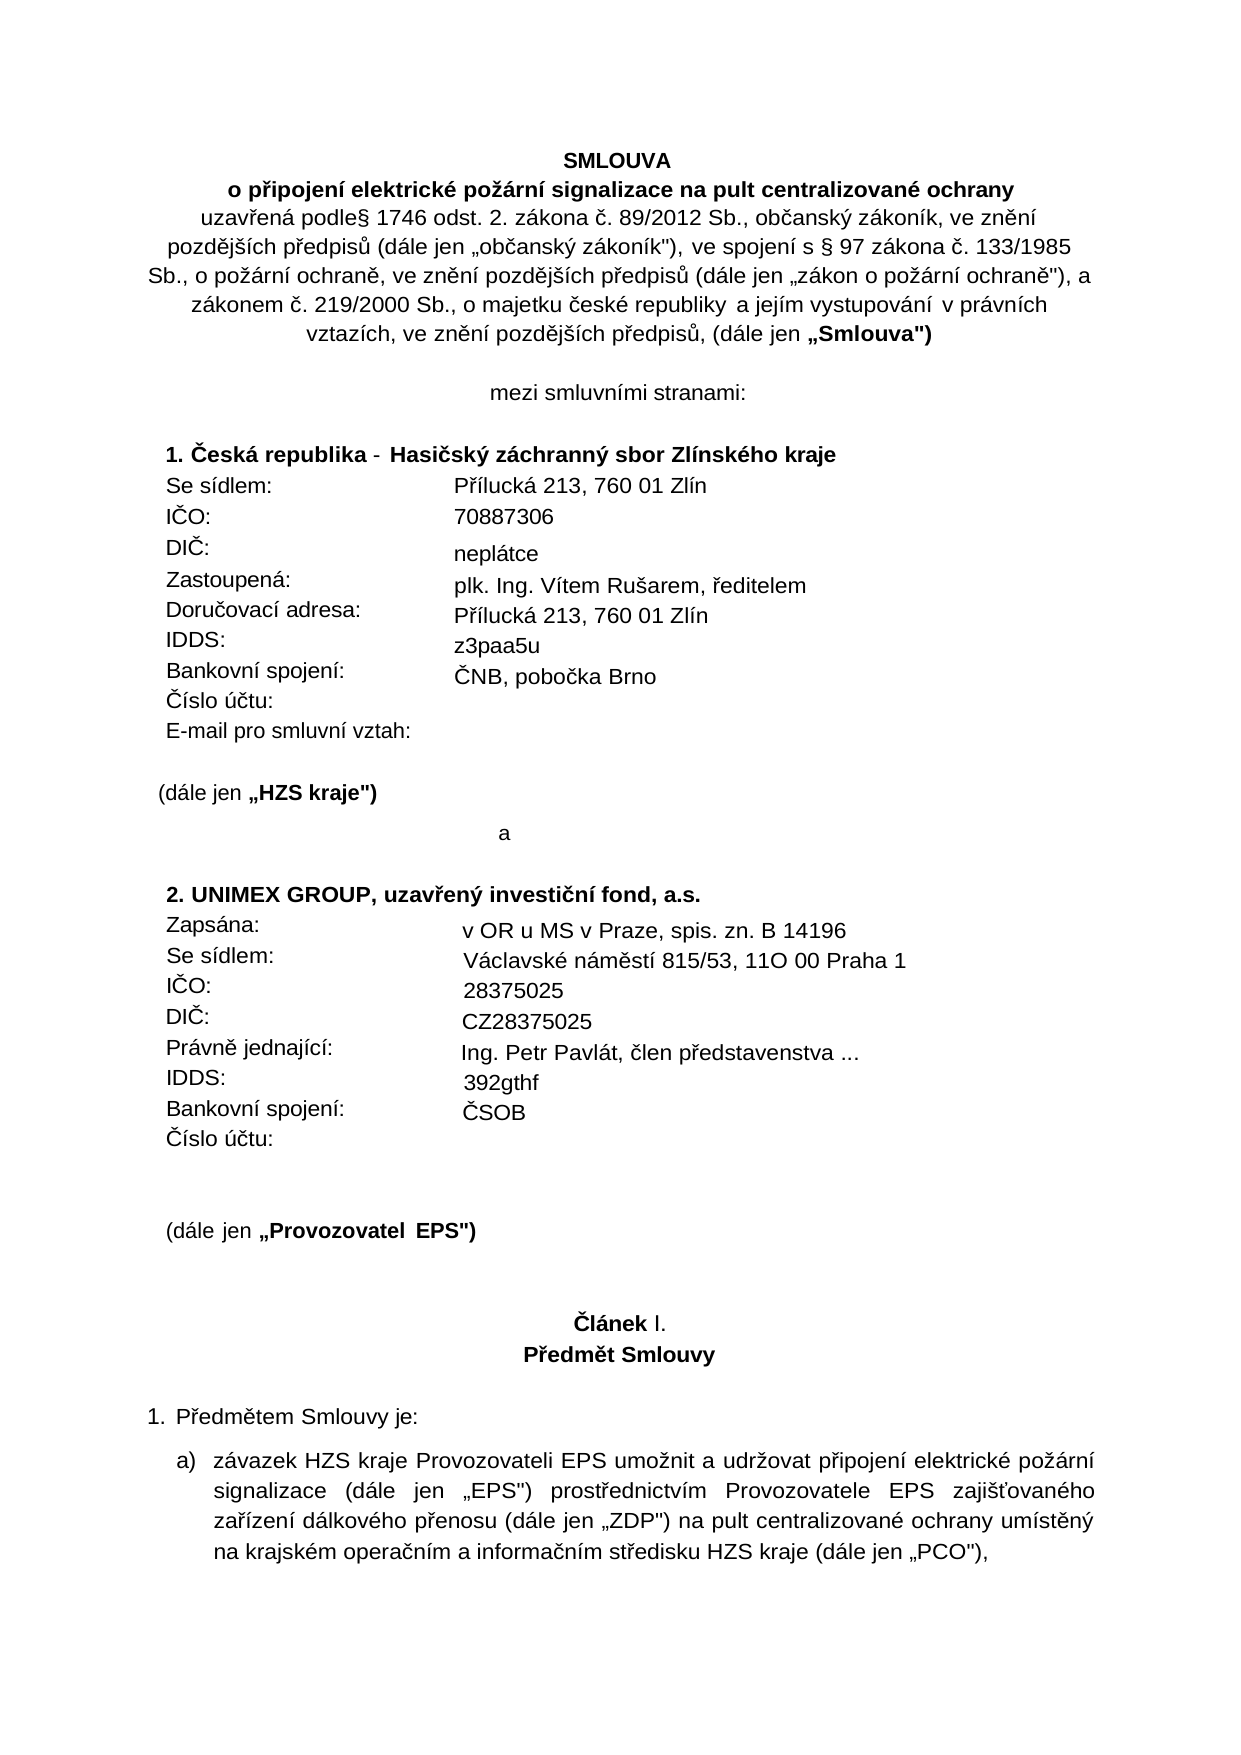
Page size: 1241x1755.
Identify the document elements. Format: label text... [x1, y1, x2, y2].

text IČO: 70887306 [165, 504, 1108, 529]
text Zapsána: [166, 912, 351, 937]
text DIČ: [165, 535, 422, 561]
text ČSOB [462, 1100, 673, 1125]
text neplátce [453, 541, 1108, 567]
text mezi smluvními stranami: [163, 380, 1073, 406]
text z3paa5u [453, 633, 1108, 658]
text plk. Ing. Vítem Rušarem, ředitelem Přílucká 213, 760 01 Zlín [454, 573, 883, 628]
text ČNB, pobočka Brno [454, 664, 657, 689]
text v OR u MS v Praze, spis. zn. B 14196 Václavské náměstí 815/53, 11O 00 Praha 1 28375025 [462, 918, 950, 1003]
text E-mail pro smluvní vztah: (dále jen „HZS kraje") [158, 718, 422, 805]
text Právně jednající: IDDS: [166, 1034, 351, 1090]
text uzavřená podle§ 1746 odst. 2. zákona č. 89/2012 Sb., občanský zákoník, ve znění pozdějších předpisů (dále jen „občanský zákoník"), ve spojení s § 97 zákona č. 133/1985 Sb., o požární ochraně, ve znění pozdějších předpisů (dále jen „zákon o požární ochraně"), a zákonem č. 219/2000 Sb., o majetku české republiky a jejím vystupování v právních vztazích, ve znění pozdějších předpisů, (dále jen „Smlouva") [147, 205, 1091, 346]
text Bankovní spojení: Číslo účtu: [166, 1096, 351, 1151]
text Se sídlem: Přílucká 213, 760 01 Zlín [166, 473, 1108, 498]
text CZ28375025 [462, 1009, 1108, 1034]
text Zastoupená: Doručovací adresa: IDDS: [165, 567, 395, 652]
list závazek HZS kraje Provozovateli EPS umožnit a udržovat připojení elektrické požární signalizace (dále jen „EPS") prostřednictvím Provozovatele EPS zajišťovaného zařízení dálkového přenosu (dále jen „ZDP") na pult centralizované ochrany umístěný na krajském operačním a informačním středisku HZS kraje (dále jen „PCO"), [176, 1447, 1095, 1564]
list Česká republika - Hasičský záchranný sbor Zlínského kraje [165, 442, 1108, 467]
text Ing. Petr Pavlát, člen představenstva ... 392gthf [461, 1040, 929, 1095]
list UNIMEX GROUP, uzavřený investiční fond, a.s. [166, 881, 1108, 907]
text Se sídlem: IČO: [166, 943, 275, 998]
text SMLOUVA [141, 148, 1093, 173]
text Předmět Smlouvy [166, 1342, 1073, 1367]
text (dále jen „Provozovatel EPS") [166, 1218, 1108, 1243]
text Článek I. [147, 1310, 1093, 1337]
list Předmětem Smlouvy je: [147, 1403, 1108, 1430]
text o připojení elektrické požární signalizace na pult centralizované ochrany [169, 177, 1073, 202]
text DIČ: [165, 1003, 351, 1029]
text Bankovní spojení: Číslo účtu: [166, 657, 395, 713]
text a [498, 820, 1108, 844]
